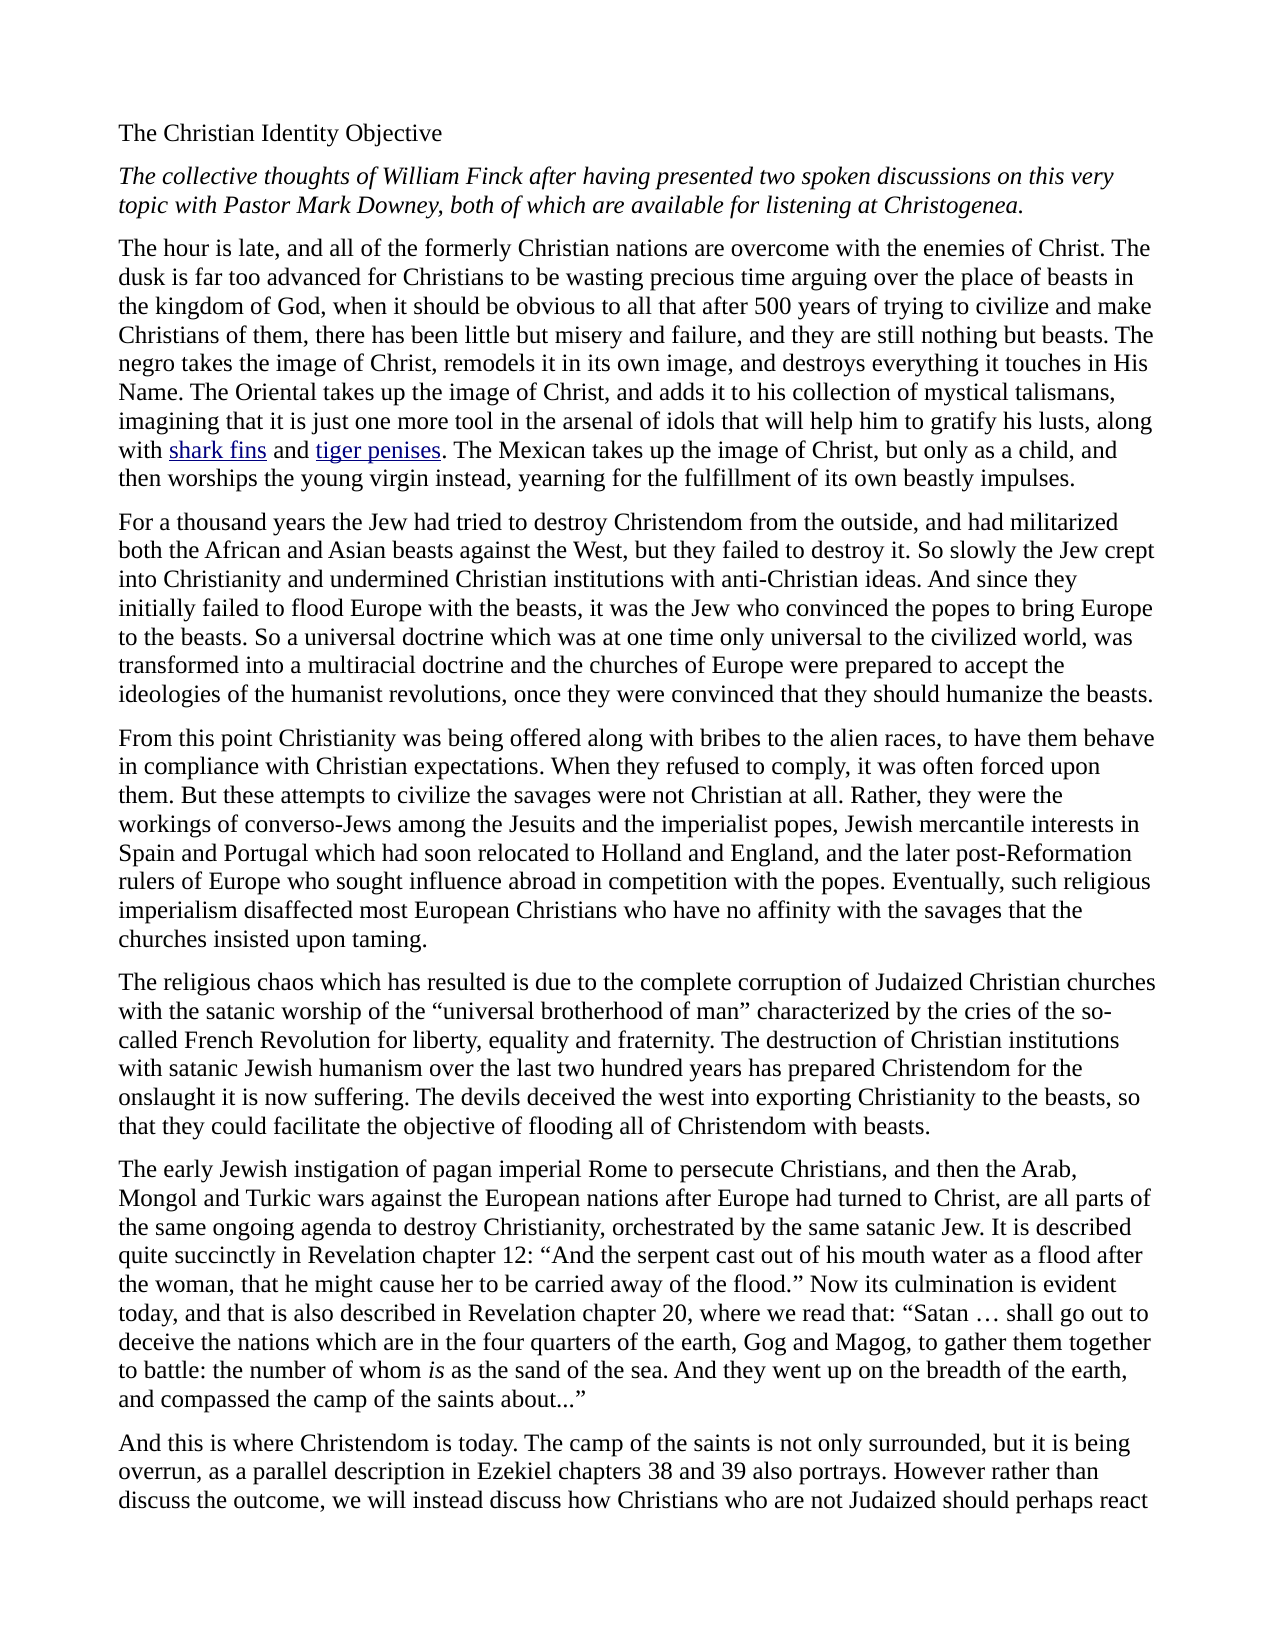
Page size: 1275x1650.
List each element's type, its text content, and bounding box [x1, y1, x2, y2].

text And this is where Christendom is today. The camp of the saints is not only surrounded, but it is being overrun, as a parallel description in Ezekiel chapters 38 and 39 also portrays. However rather than discuss the outcome, we will instead discuss how Christians who are not Judaized should perhaps react [118, 1428, 1157, 1514]
text The religious chaos which has resulted is due to the complete corruption of Judaized Christian churches with the satanic worship of the “universal brotherhood of man” characterized by the cries of the so-called French Revolution for liberty, equality and fraternity. The destruction of Christian institutions with satanic Jewish humanism over the last two hundred years has prepared Christendom for the onslaught it is now suffering. The devils deceived the west into exporting Christianity to the beasts, so that they could facilitate the objective of flooding all of Christendom with beasts. [118, 967, 1157, 1140]
text For a thousand years the Jew had tried to destroy Christendom from the outside, and had militarized both the African and Asian beasts against the West, but they failed to destroy it. So slowly the Jew crept into Christianity and undermined Christian institutions with anti-Christian ideas. And since they initially failed to flood Europe with the beasts, it was the Jew who convinced the popes to bring Europe to the beasts. So a universal doctrine which was at one time only universal to the civilized world, was transformed into a multiracial doctrine and the churches of Europe were prepared to accept the ideologies of the humanist revolutions, once they were convinced that they should humanize the beasts. [118, 507, 1157, 708]
text From this point Christianity was being offered along with bribes to the alien races, to have them behave in compliance with Christian expectations. When they refused to comply, it was often forced upon them. But these attempts to civilize the savages were not Christian at all. Rather, they were the workings of converso-Jews among the Jesuits and the imperialist popes, Jewish mercantile interests in Spain and Portugal which had soon relocated to Holland and England, and the later post-Reformation rulers of Europe who sought influence abroad in competition with the popes. Eventually, such religious imperialism disaffected most European Christians who have no affinity with the savages that the churches insisted upon taming. [118, 723, 1157, 953]
text The early Jewish instigation of pagan imperial Rome to persecute Christians, and then the Arab, Mongol and Turkic wars against the European nations after Europe had turned to Christ, are all parts of the same ongoing agenda to destroy Christianity, orchestrated by the same satanic Jew. It is described quite succinctly in Revelation chapter 12: “And the serpent cast out of his mouth water as a flood after the woman, that he might cause her to be carried away of the flood.” Now its culmination is evident today, and that is also described in Revelation chapter 20, where we read that: “Satan … shall go out to deceive the nations which are in the four quarters of the earth, Gog and Magog, to gather them together to battle: the number of whom is as the sand of the sea. And they went up on the breadth of the earth, and compassed the camp of the saints about...” [118, 1154, 1157, 1413]
text The collective thoughts of William Finck after having presented two spoken discussions on this very topic with Pastor Mark Downey, both of which are available for listening at Christogenea. [118, 161, 1157, 219]
text The hour is late, and all of the formerly Christian nations are overcome with the enemies of Christ. The dusk is far too advanced for Christians to be wasting precious time arguing over the place of beasts in the kingdom of God, when it should be obvious to all that after 500 years of trying to civilize and make Christians of them, there has been little but misery and failure, and they are still nothing but beasts. The negro takes the image of Christ, remodels it in its own image, and destroys everything it touches in His Name. The Oriental takes up the image of Christ, and adds it to his collection of mystical talismans, imagining that it is just one more tool in the arsenal of idols that will help him to gratify his lusts, along with shark fins and tiger penises. The Mexican takes up the image of Christ, but only as a child, and then worships the young virgin instead, yearning for the fulfillment of its own beastly impulses. [118, 233, 1157, 492]
text The Christian Identity Objective [118, 118, 1157, 147]
